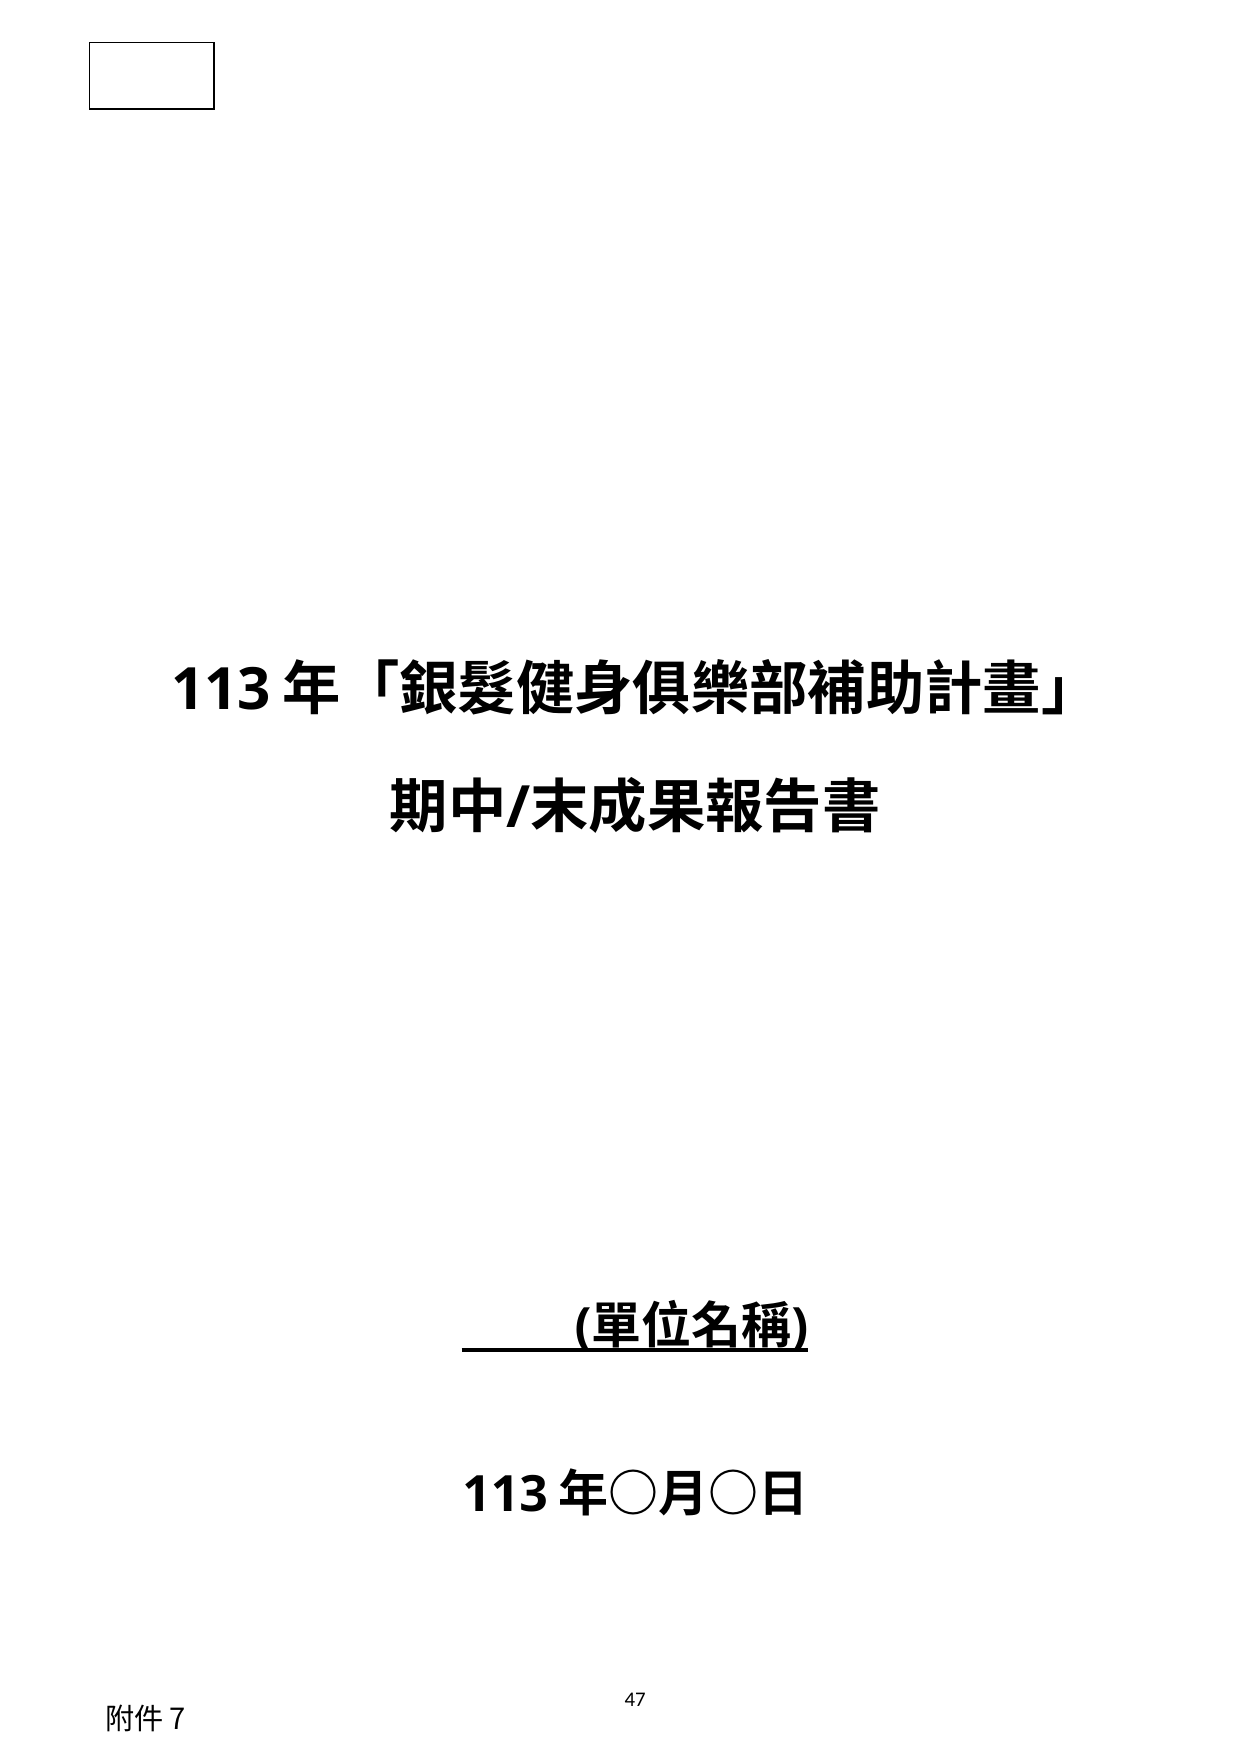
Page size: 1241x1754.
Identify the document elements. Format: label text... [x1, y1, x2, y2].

text (單位名稱) [89, 1286, 1181, 1359]
subtitle 期中/末成果報告書 [89, 746, 1181, 858]
text 113年「銀髮健身俱樂部補助計畫」 [89, 642, 1181, 727]
text 附件7 [105, 1695, 199, 1738]
text 113年○月○日 [89, 1452, 1181, 1527]
